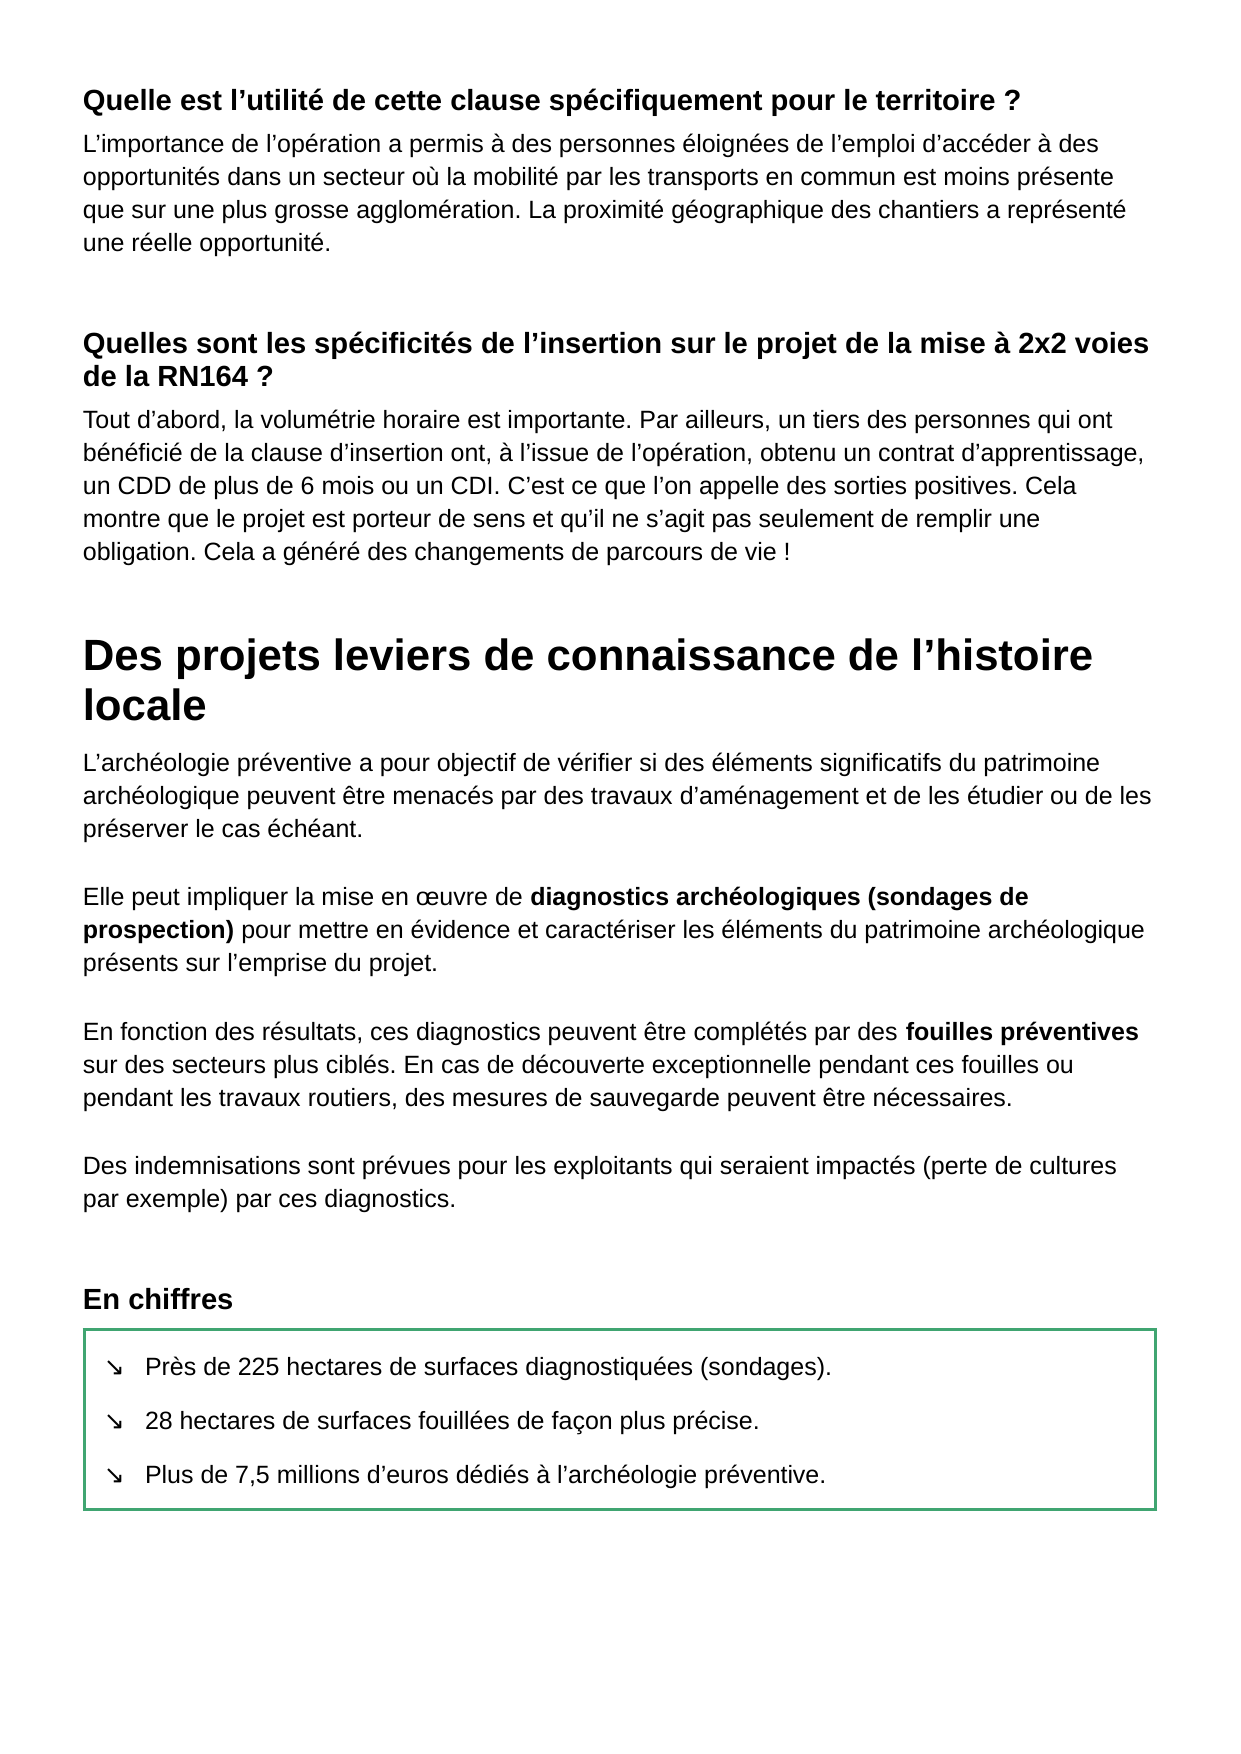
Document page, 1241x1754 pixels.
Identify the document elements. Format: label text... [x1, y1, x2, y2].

text Elle peut impliquer la mise en œuvre de diagnostics archéologiques (sondages de prospection) pour mettre en évidence et caractériser les éléments du patrimoine archéologique présents sur l’emprise du projet. [83, 882, 1157, 977]
subtitle Quelle est l’utilité de cette clause spécifiquement pour le territoire ? [83, 83, 1157, 116]
text Tout d’abord, la volumétrie horaire est importante. Par ailleurs, un tiers des personnes qui ont bénéficié de la clause d’insertion ont, à l’issue de l’opération, obtenu un contrat d’apprentissage, un CDD de plus de 6 mois ou un CDI. C’est ce que l’on appelle des sorties positives. Cela montre que le projet est porteur de sens et qu’il ne s’agit pas seulement de remplir une obligation. Cela a généré des changements de parcours de vie ! [83, 405, 1157, 566]
subtitle Quelles sont les spécificités de l’insertion sur le projet de la mise à 2x2 voies de la RN164 ? [83, 326, 1157, 393]
text L’archéologie préventive a pour objectif de vérifier si des éléments significatifs du patrimoine archéologique peuvent être menacés par des travaux d’aménagement et de les étudier ou de les préserver le cas échéant. [83, 748, 1157, 842]
subtitle Des projets leviers de connaissance de l’histoire locale [83, 629, 1157, 730]
text En fonction des résultats, ces diagnostics peuvent être complétés par des fouilles préventives sur des secteurs plus ciblés. En cas de découverte exceptionnelle pendant ces fouilles ou pendant les travaux routiers, des mesures de sauvegarde peuvent être nécessaires. [83, 1017, 1157, 1111]
list 28 hectares de surfaces fouillées de façon plus précise. [86, 1382, 1154, 1435]
text L’importance de l’opération a permis à des personnes éloignées de l’emploi d’accéder à des opportunités dans un secteur où la mobilité par les transports en commun est moins présente que sur une plus grosse agglomération. La proximité géographique des chantiers a représenté une réelle opportunité. [83, 129, 1157, 256]
list Près de 225 hectares de surfaces diagnostiquées (sondages). [86, 1331, 1154, 1382]
subtitle En chiffres [83, 1282, 1157, 1316]
text Des indemnisations sont prévues pour les exploitants qui seraient impactés (perte de cultures par exemple) par ces diagnostics. [83, 1151, 1157, 1213]
list Plus de 7,5 millions d’euros dédiés à l’archéologie préventive. [86, 1435, 1154, 1508]
